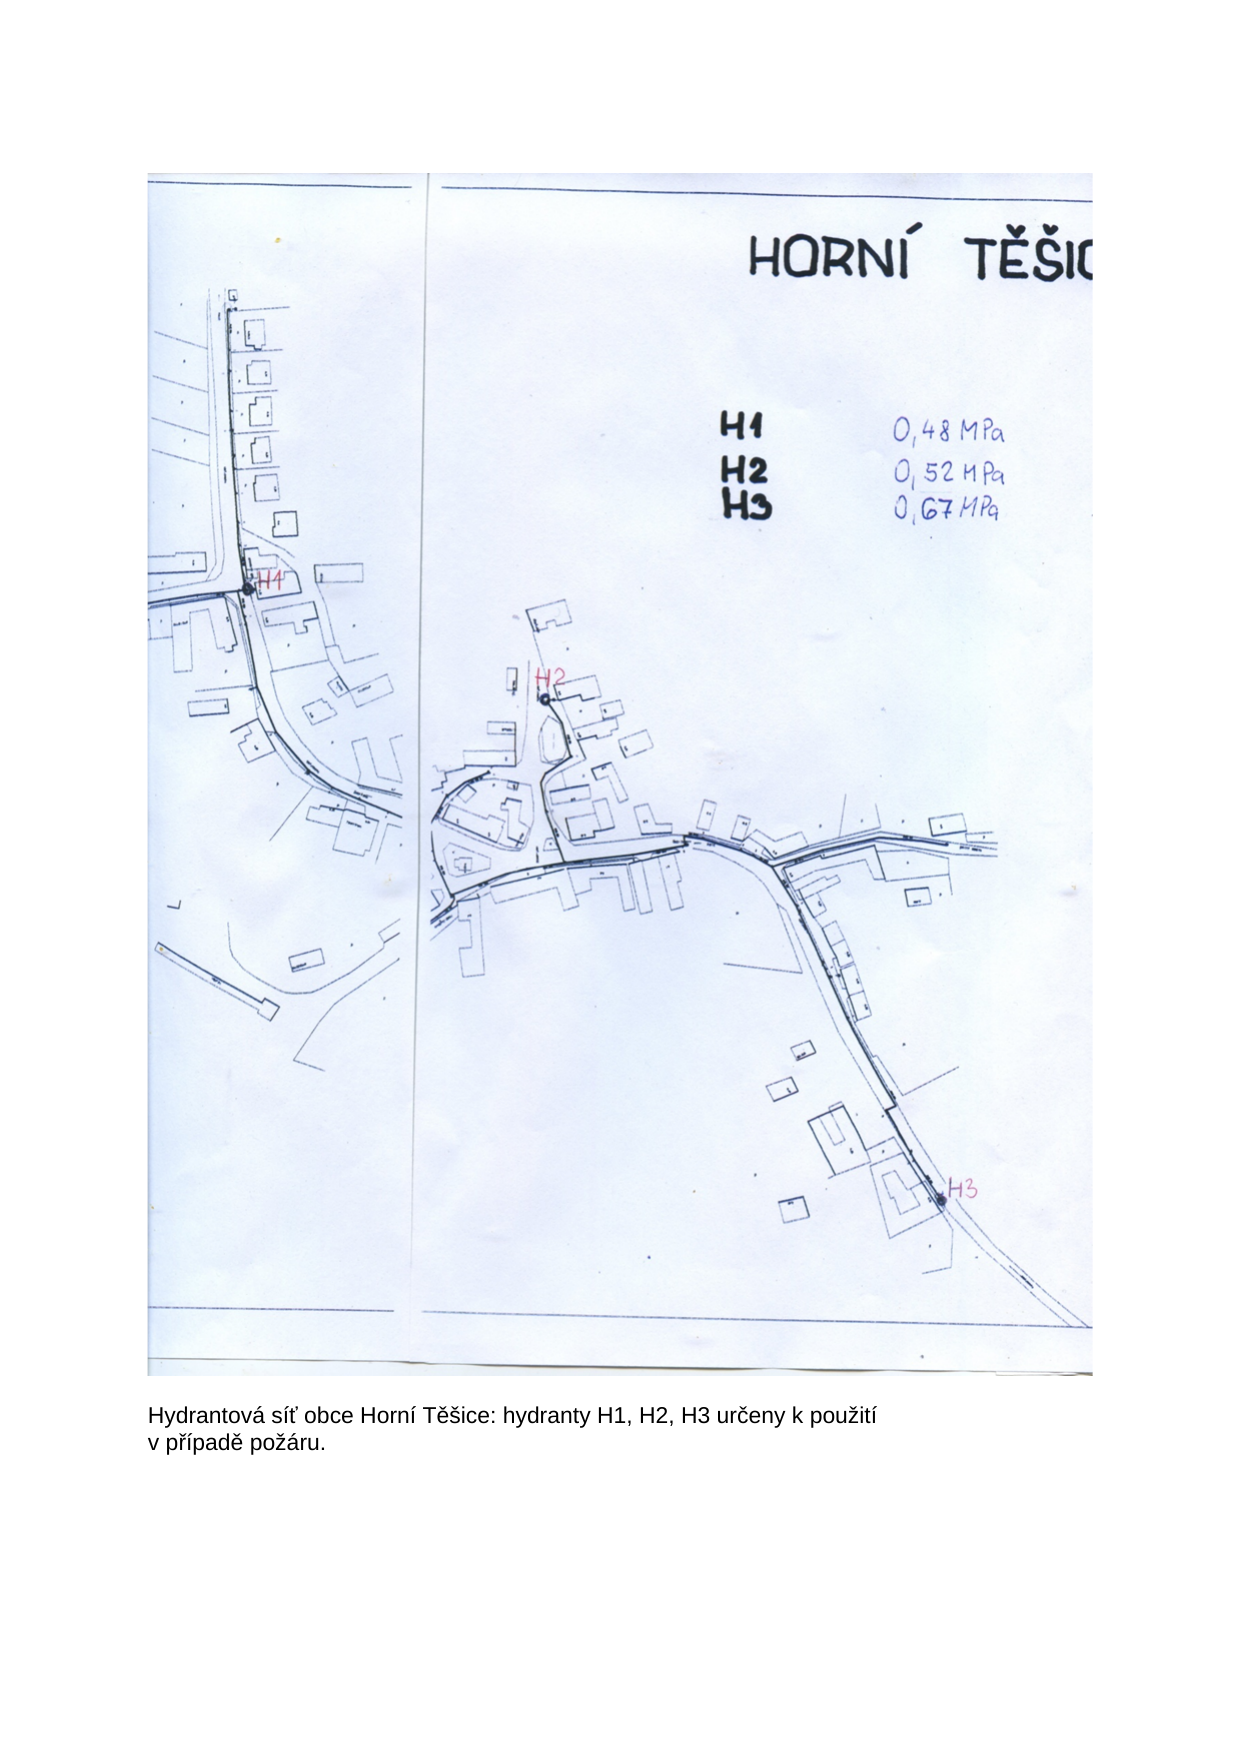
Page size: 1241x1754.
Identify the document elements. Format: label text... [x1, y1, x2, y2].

text v případě požáru. [148, 1429, 1093, 1455]
text Hydrantová síť obce Horní Těšice: hydranty H1, H2, H3 určeny k použití [148, 1402, 1093, 1429]
